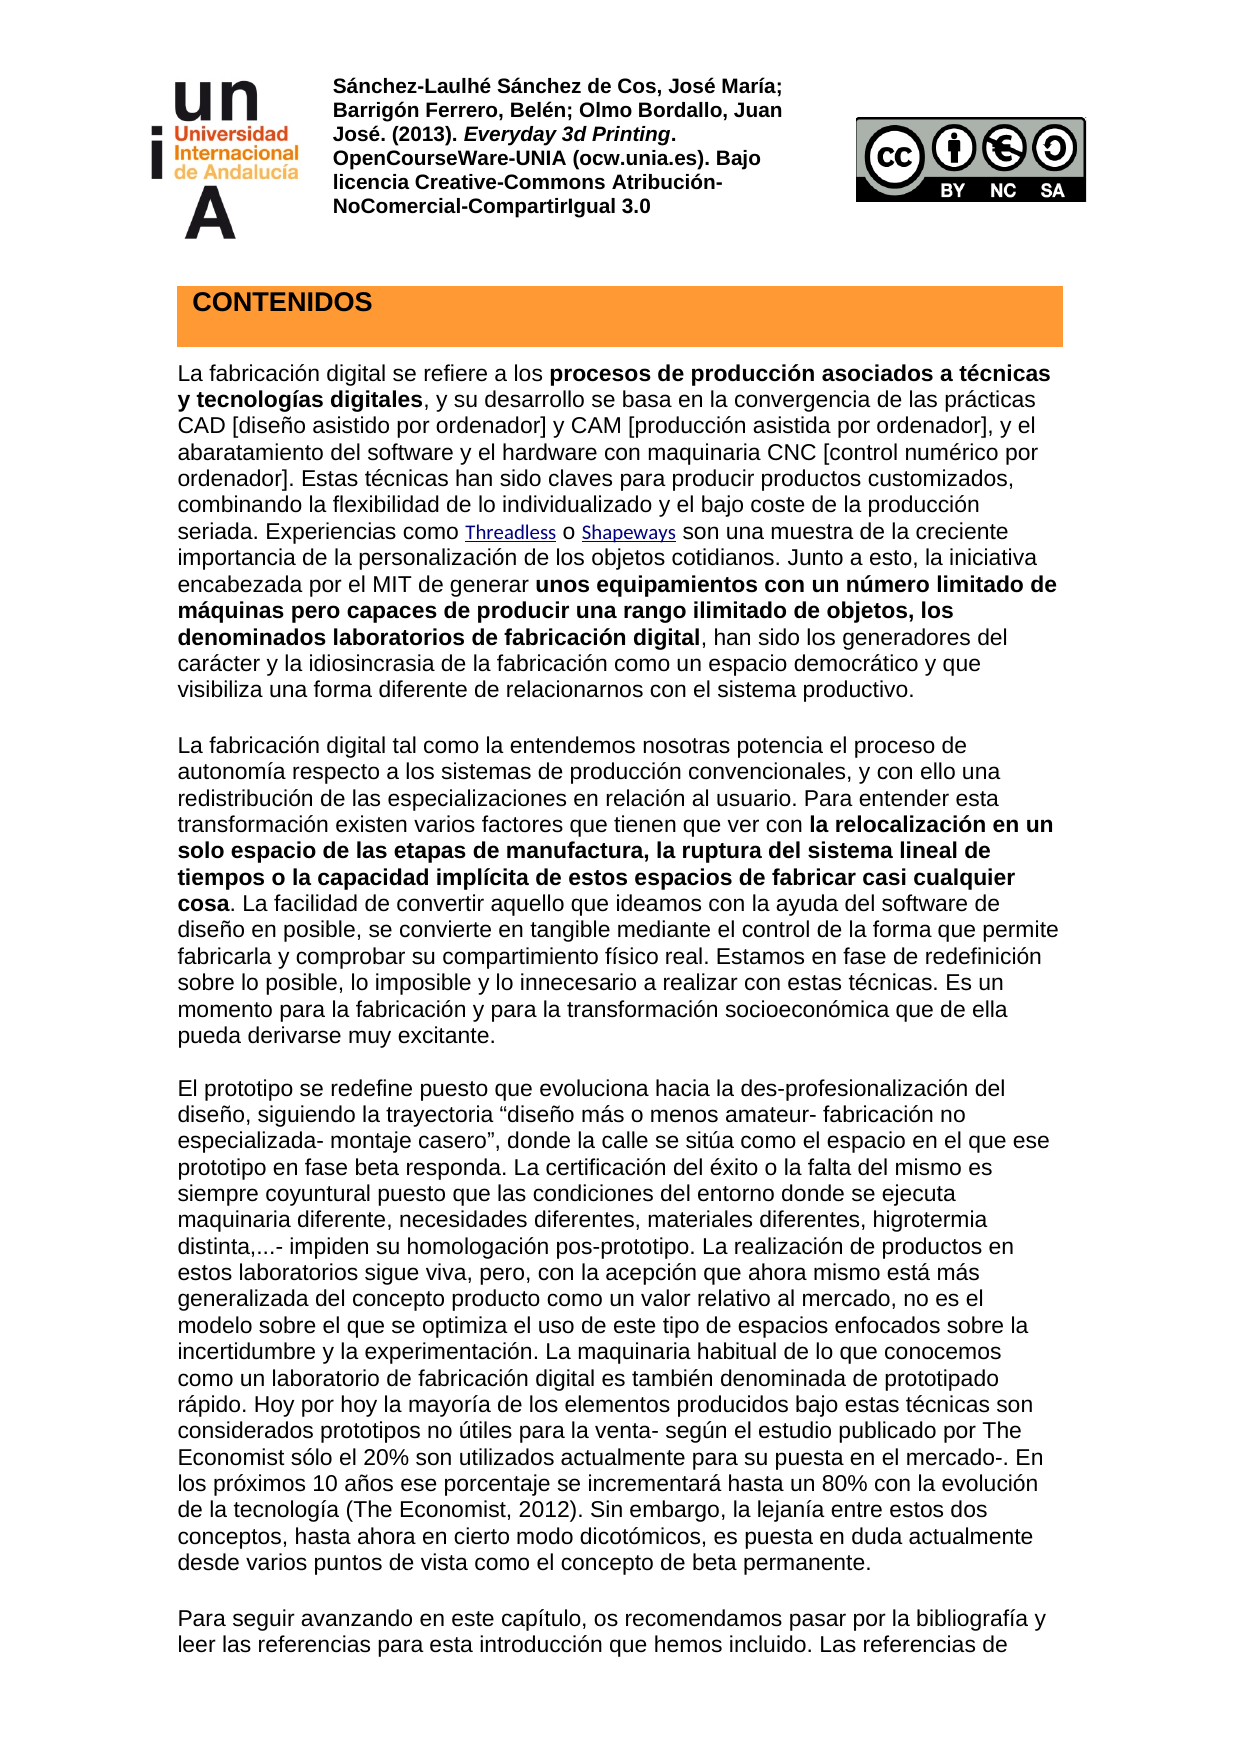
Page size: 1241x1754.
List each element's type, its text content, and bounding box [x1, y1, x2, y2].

text CONTENIDOS [177, 286, 1063, 317]
text La fabricación digital tal como la entendemos nosotras potencia el proceso de autonomía respecto a los sistemas de producción convencionales, y con ello una redistribución de las especializaciones en relación al usuario. Para entender esta transformación existen varios factores que tienen que ver con la relocalización en un solo espacio de las etapas de manufactura, la ruptura del sistema lineal de tiempos o la capacidad implícita de estos espacios de fabricar casi cualquier cosa. La facilidad de convertir aquello que ideamos con la ayuda del software de diseño en posible, se convierte en tangible mediante el control de la forma que permite fabricarla y comprobar su compartimiento físico real. Estamos en fase de redefinición sobre lo posible, lo imposible y lo innecesario a realizar con estas técnicas. Es un momento para la fabricación y para la transformación socioeconómica que de ella pueda derivarse muy excitante. El prototipo se redefine puesto que evoluciona hacia la des-profesionalización del diseño, siguiendo la trayectoria “diseño más o menos amateur- fabricación no especializada- montaje casero”, donde la calle se sitúa como el espacio en el que ese prototipo en fase beta responda. La certificación del éxito o la falta del mismo es siempre coyuntural puesto que las condiciones del entorno donde se ejecuta maquinaria diferente, necesidades diferentes, materiales diferentes, higrotermia distinta,...- impiden su homologación pos-prototipo. La realización de productos en estos laboratorios sigue viva, pero, con la acepción que ahora mismo está más generalizada del concepto producto como un valor relativo al mercado, no es el modelo sobre el que se optimiza el uso de este tipo de espacios enfocados sobre la incertidumbre y la experimentación. La maquinaria habitual de lo que conocemos como un laboratorio de fabricación digital es también denominada de prototipado rápido. Hoy por hoy la mayoría de los elementos producidos bajo estas técnicas son considerados prototipos no útiles para la venta- según el estudio publicado por The Economist sólo el 20% son utilizados actualmente para su puesta en el mercado-. En los próximos 10 años ese porcentaje se incrementará hasta un 80% con la evolución de la tecnología (The Economist, 2012). Sin embargo, la lejanía entre estos dos conceptos, hasta ahora en cierto modo dicotómicos, es puesta en duda actualmente desde varios puntos de vista como el concepto de beta permanente. [177, 732, 1063, 1575]
text Para seguir avanzando en este capítulo, os recomendamos pasar por la bibliografía y leer las referencias para esta introducción que hemos incluido. Las referencias de [177, 1605, 1063, 1657]
text La fabricación digital se refiere a los procesos de producción asociados a técnicas y tecnologías digitales, y su desarrollo se basa en la convergencia de las prácticas CAD [diseño asistido por ordenador] y CAM [producción asistida por ordenador], y el abaratamiento del software y el hardware con maquinaria CNC [control numérico por ordenador]. Estas técnicas han sido claves para producir productos customizados, combinando la flexibilidad de lo individualizado y el bajo coste de la producción seriada. Experiencias como Threadless o Shapeways son una muestra de la creciente importancia de la personalización de los objetos cotidianos. Junto a esto, la iniciativa encabezada por el MIT de generar unos equipamientos con un número limitado de máquinas pero capaces de producir una rango ilimitado de objetos, los denominados laboratorios de fabricación digital, han sido los generadores del carácter y la idiosincrasia de la fabricación como un espacio democrático y que visibiliza una forma diferente de relacionarnos con el sistema productivo. [177, 359, 1063, 702]
